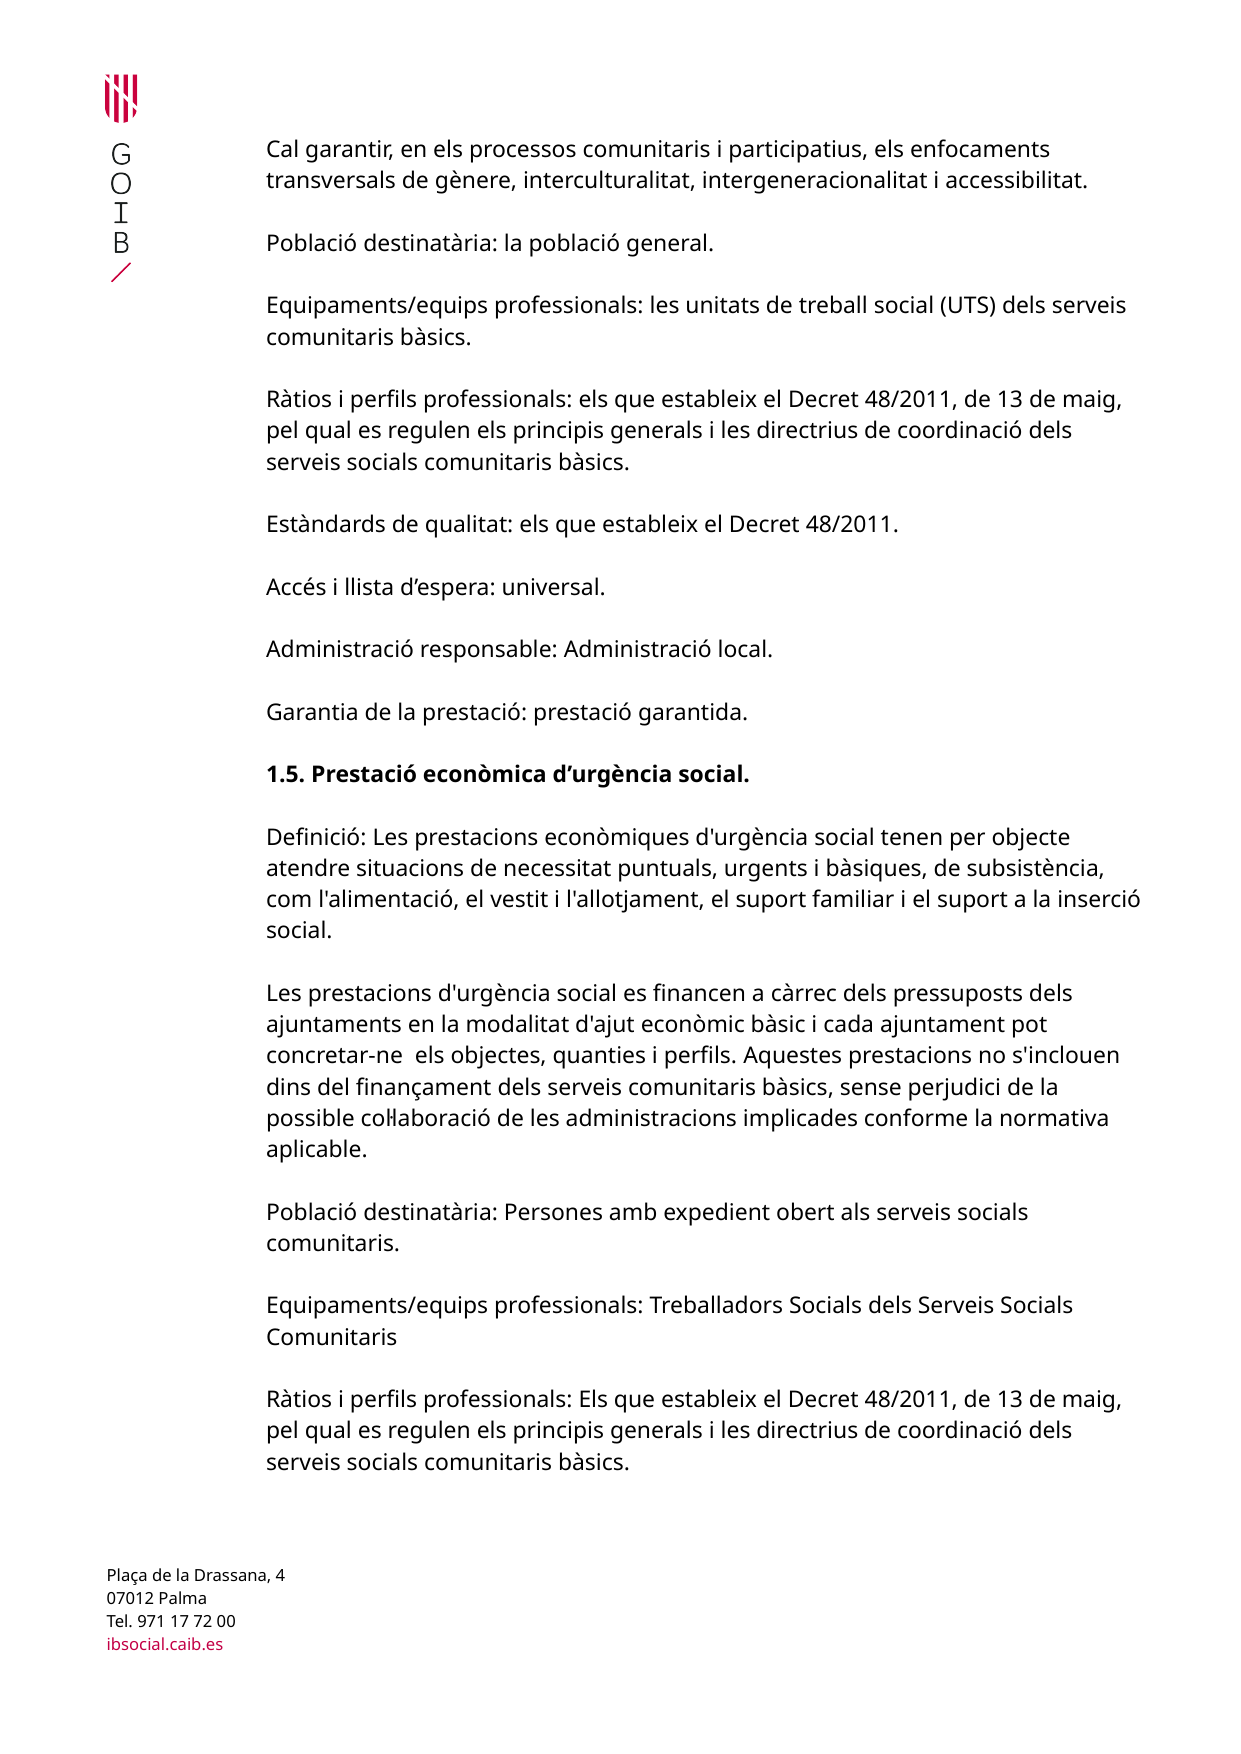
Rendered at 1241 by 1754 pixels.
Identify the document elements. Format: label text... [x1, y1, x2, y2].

text Equipaments/equips professionals: les unitats de treball social (UTS) dels serveis comunitaris bàsics. [266, 289, 1152, 352]
text Les prestacions d'urgència social es financen a càrrec dels pressuposts dels ajuntaments en la modalitat d'ajut econòmic bàsic i cada ajuntament pot concretar-ne els objectes, quanties i perfils. Aquestes prestacions no s'inclouen dins del finançament dels serveis comunitaris bàsics, sense perjudici de la possible col·laboració de les administracions implicades conforme la normativa aplicable. [266, 977, 1152, 1164]
text 1.5. Prestació econòmica d’urgència social. [266, 758, 1152, 789]
text Accés i llista d’espera: universal. [266, 570, 1152, 602]
text Definició: Les prestacions econòmiques d'urgència social tenen per objecte atendre situacions de necessitat puntuals, urgents i bàsiques, de subsistència, com l'alimentació, el vestit i l'allotjament, el suport familiar i el suport a la inserció social. [266, 820, 1152, 945]
text Cal garantir, en els processos comunitaris i participatius, els enfocaments transversals de gènere, interculturalitat, intergeneracionalitat i accessibilitat. [266, 133, 1152, 195]
text Equipaments/equips professionals: Treballadors Socials dels Serveis Socials Comunitaris [266, 1289, 1152, 1352]
text Població destinatària: Persones amb expedient obert als serveis socials comunitaris. [266, 1195, 1152, 1258]
text Administració responsable: Administració local. [266, 633, 1152, 664]
text Ràtios i perfils professionals: els que estableix el Decret 48/2011, de 13 de maig, pel qual es regulen els principis generals i les directrius de coordinació dels serveis socials comunitaris bàsics. [266, 383, 1152, 477]
text Ràtios i perfils professionals: Els que estableix el Decret 48/2011, de 13 de maig, pel qual es regulen els principis generals i les directrius de coordinació dels serveis socials comunitaris bàsics. [266, 1383, 1152, 1477]
picture [76, 51, 166, 313]
text Estàndards de qualitat: els que estableix el Decret 48/2011. [266, 508, 1152, 539]
text Garantia de la prestació: prestació garantida. [266, 695, 1152, 727]
text Població destinatària: la població general. [266, 227, 1152, 258]
